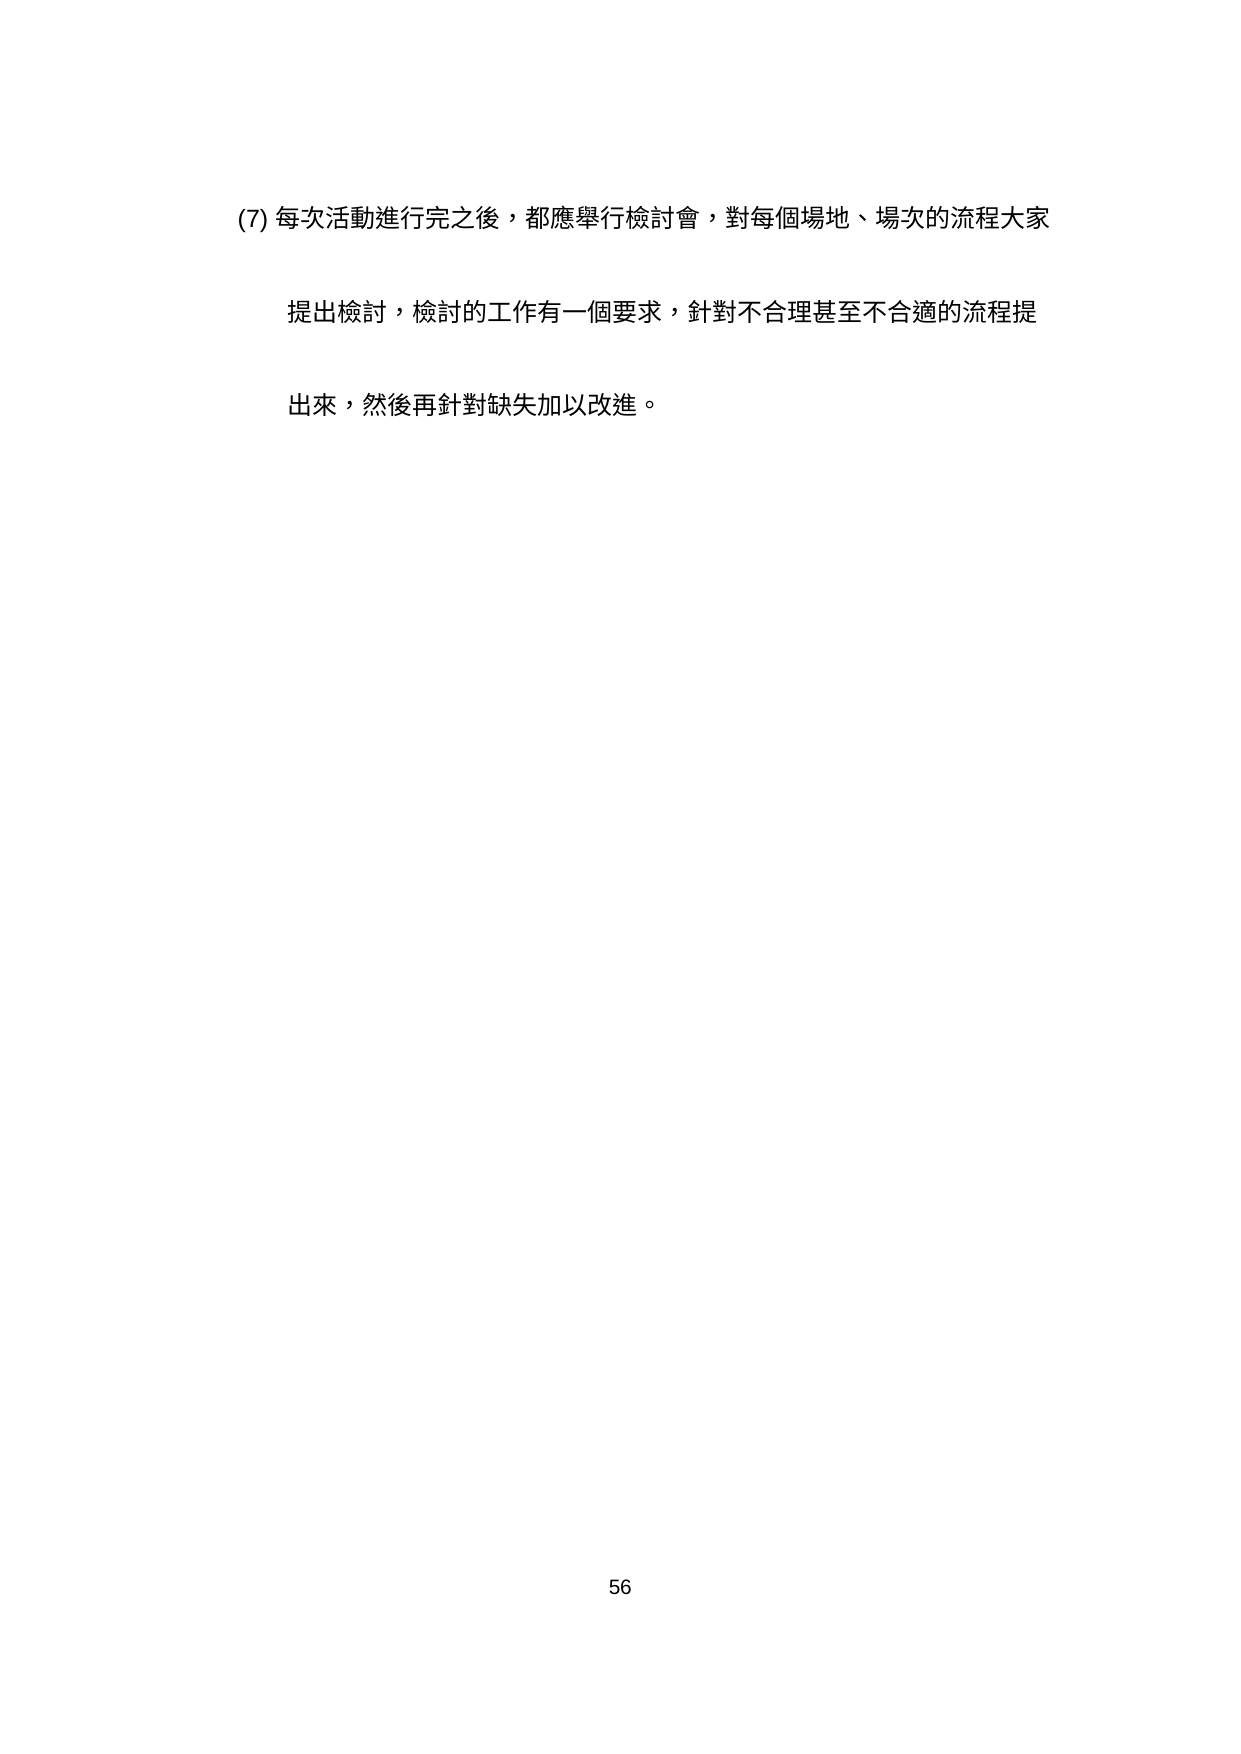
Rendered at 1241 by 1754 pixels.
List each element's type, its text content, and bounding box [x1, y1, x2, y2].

text (7) 每次活動進行完之後，都應舉行檢討會，對每個場地、場次的流程大家提出檢討，檢討的工作有一個要求，針對不合理甚至不合適的流程提出來，然後再針對缺失加以改進。 [237, 175, 1053, 425]
